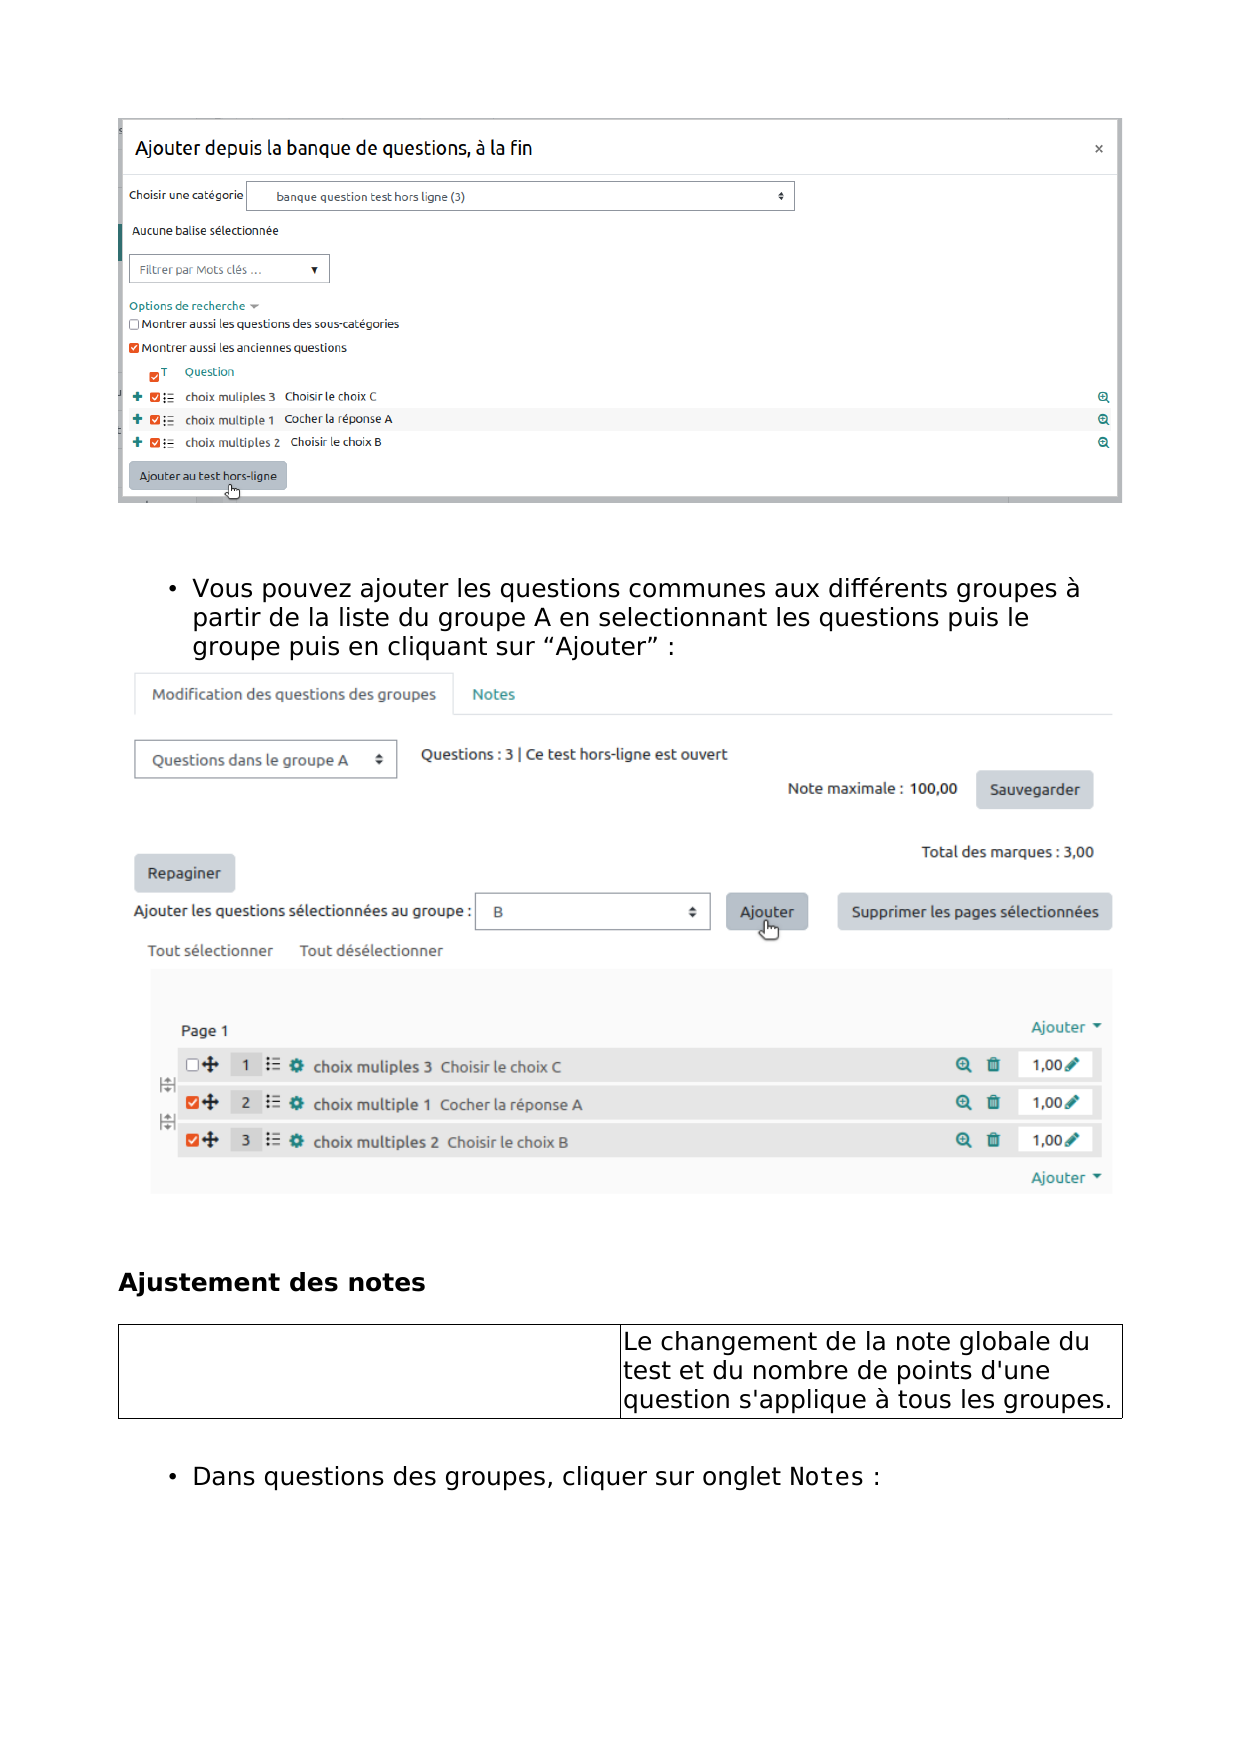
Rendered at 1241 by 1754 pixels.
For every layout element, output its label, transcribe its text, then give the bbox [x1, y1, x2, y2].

picture [118, 118, 1123, 503]
table_header Le changement de la note globale du test et du nombre de points d'une question s'applique à tous les groupes. [621, 1325, 1122, 1418]
list Dans questions des groupes, cliquer sur onglet Notes : [177, 1462, 1122, 1491]
list Vous pouvez ajouter les questions communes aux différents groupes à partir de la liste du groupe A en selectionnant les questions puis le groupe puis en cliquant sur “Ajouter” : [177, 574, 1122, 661]
table_header [119, 1325, 620, 1418]
picture [118, 661, 1123, 1202]
subtitle Ajustement des notes [118, 1268, 1122, 1297]
